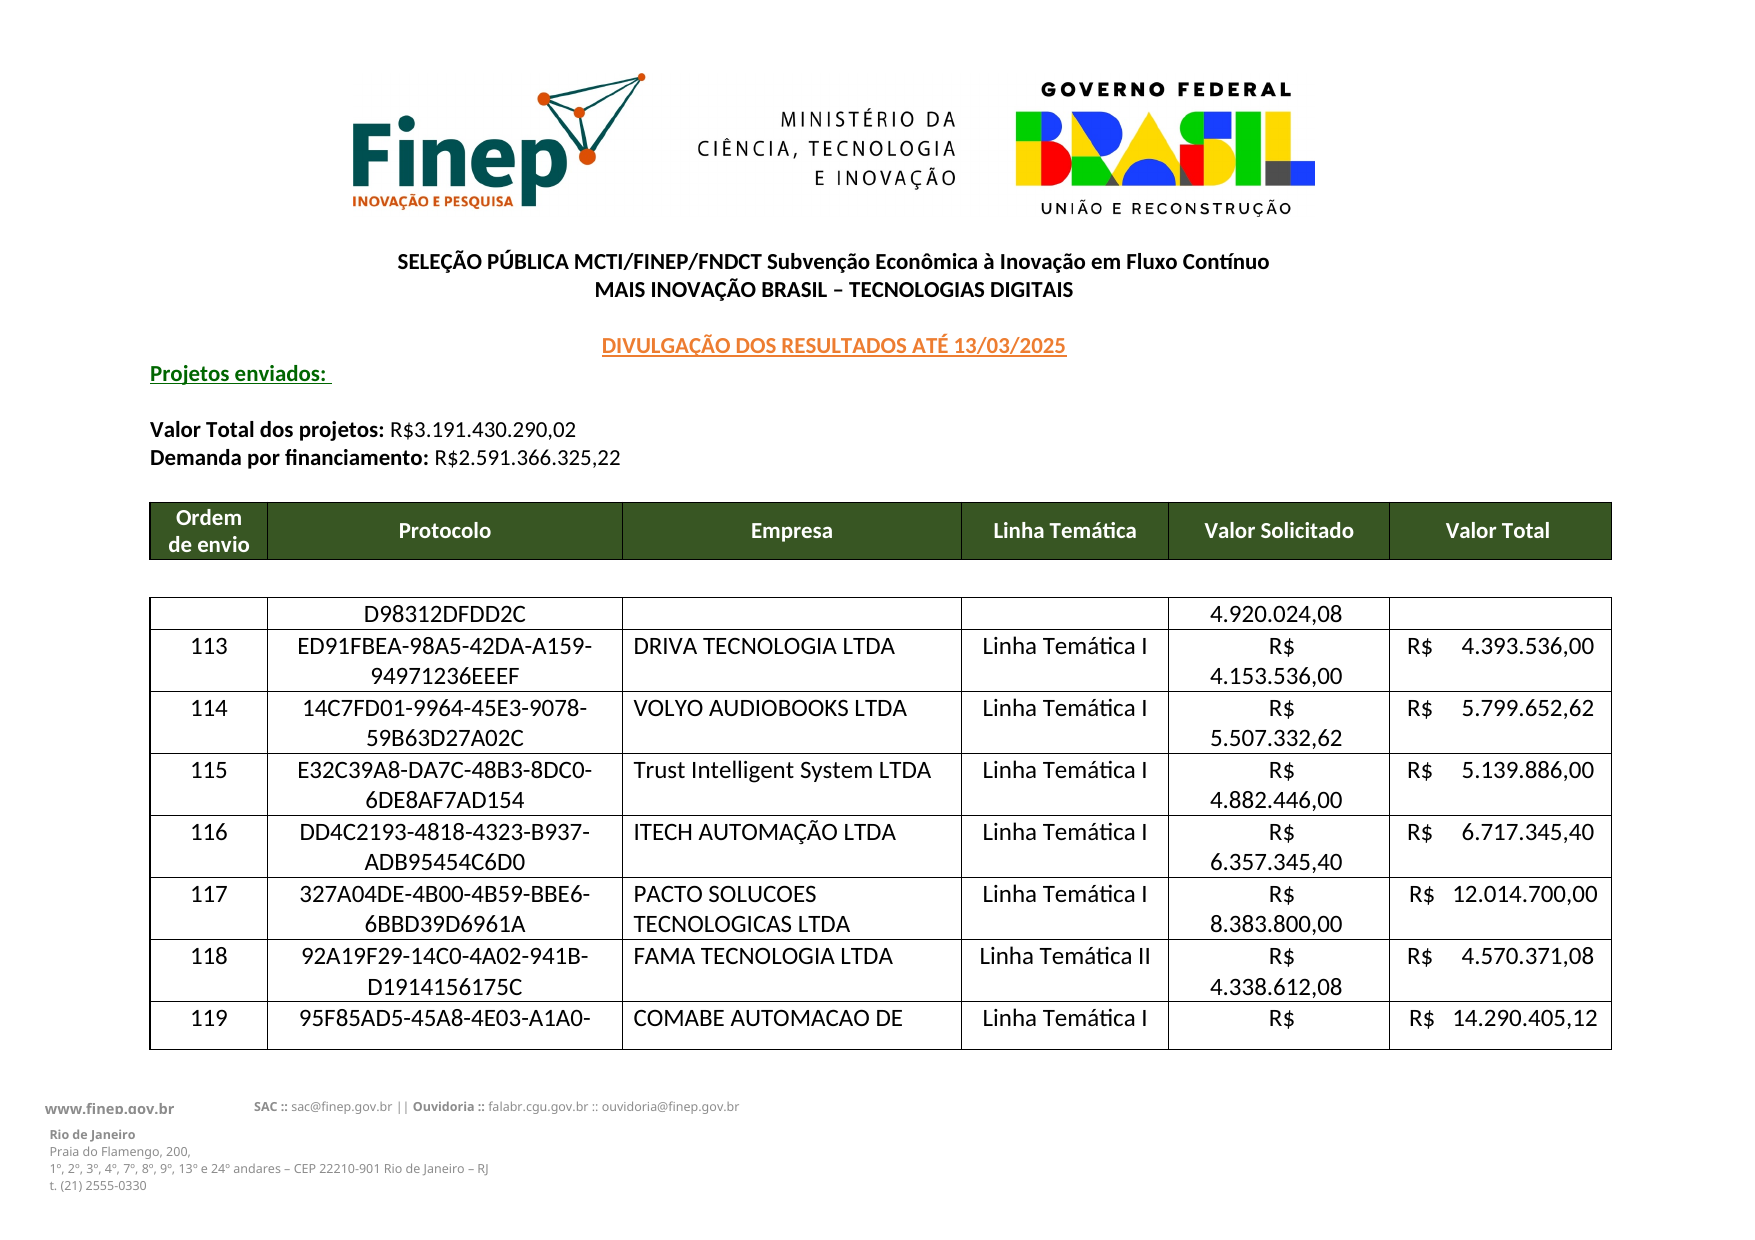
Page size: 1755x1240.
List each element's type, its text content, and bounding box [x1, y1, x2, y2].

table_cell Trust Intelligent System LTDA [623, 754, 961, 815]
table_cell [1390, 598, 1611, 629]
table_cell 327A04DE-4B00-4B59-BBE6-6BBD39D6961A [268, 878, 622, 939]
table_cell DD4C2193-4818-4323-B937-ADB95454C6D0 [268, 816, 622, 877]
table_cell E32C39A8-DA7C-48B3-8DC0-6DE8AF7AD154 [268, 754, 622, 815]
table_cell Linha Temática I [962, 1002, 1168, 1049]
table_cell R$ 8.383.800,00 [1169, 878, 1389, 939]
table_cell 116 [151, 816, 267, 877]
table_cell R$ 6.357.345,40 [1169, 816, 1389, 877]
table_cell 95F85AD5-45A8-4E03-A1A0- [268, 1002, 622, 1049]
table_cell D98312DFDD2C [268, 598, 622, 629]
table_cell [623, 598, 961, 629]
table_cell R$ 5.139.886,00 [1390, 754, 1611, 815]
table_cell 4.920.024,08 [1169, 598, 1389, 629]
table_cell R$ 4.338.612,08 [1169, 940, 1389, 1001]
table_cell 117 [151, 878, 267, 939]
table_cell Linha Temática I [962, 878, 1168, 939]
table_cell R$ 4.393.536,00 [1390, 630, 1611, 691]
table_cell ED91FBEA-98A5-42DA-A159-94971236EEEF [268, 630, 622, 691]
table_cell [151, 598, 267, 629]
table_cell ITECH AUTOMAÇÃO LTDA [623, 816, 961, 877]
table_cell R$ 4.153.536,00 [1169, 630, 1389, 691]
table_cell 115 [151, 754, 267, 815]
table_cell PACTO SOLUCOES TECNOLOGICAS LTDA [623, 878, 961, 939]
table_cell R$ 4.570.371,08 [1390, 940, 1611, 1001]
table_cell R$ 14.290.405,12 [1390, 1002, 1611, 1049]
table_cell Linha Temática I [962, 630, 1168, 691]
table_cell FAMA TECNOLOGIA LTDA [623, 940, 961, 1001]
table_cell 119 [151, 1002, 267, 1049]
table_cell 113 [151, 630, 267, 691]
table_cell R$ 6.717.345,40 [1390, 816, 1611, 877]
table_cell 92A19F29-14C0-4A02-941B-D1914156175C [268, 940, 622, 1001]
table_cell Linha Temática I [962, 816, 1168, 877]
table_cell 14C7FD01-9964-45E3-9078-59B63D27A02C [268, 692, 622, 753]
table_cell 114 [151, 692, 267, 753]
table_cell VOLYO AUDIOBOOKS LTDA [623, 692, 961, 753]
table_cell Linha Temática II [962, 940, 1168, 1001]
table_cell 118 [151, 940, 267, 1001]
table_cell R$ 5.507.332,62 [1169, 692, 1389, 753]
table_cell [962, 598, 1168, 629]
table_cell Linha Temática I [962, 692, 1168, 753]
table_cell R$ [1169, 1002, 1389, 1049]
table_cell R$ 4.882.446,00 [1169, 754, 1389, 815]
table_cell DRIVA TECNOLOGIA LTDA [623, 630, 961, 691]
table_cell COMABE AUTOMACAO DE [623, 1002, 961, 1049]
table_cell Linha Temática I [962, 754, 1168, 815]
table_cell R$ 5.799.652,62 [1390, 692, 1611, 753]
table_cell R$ 12.014.700,00 [1390, 878, 1611, 939]
